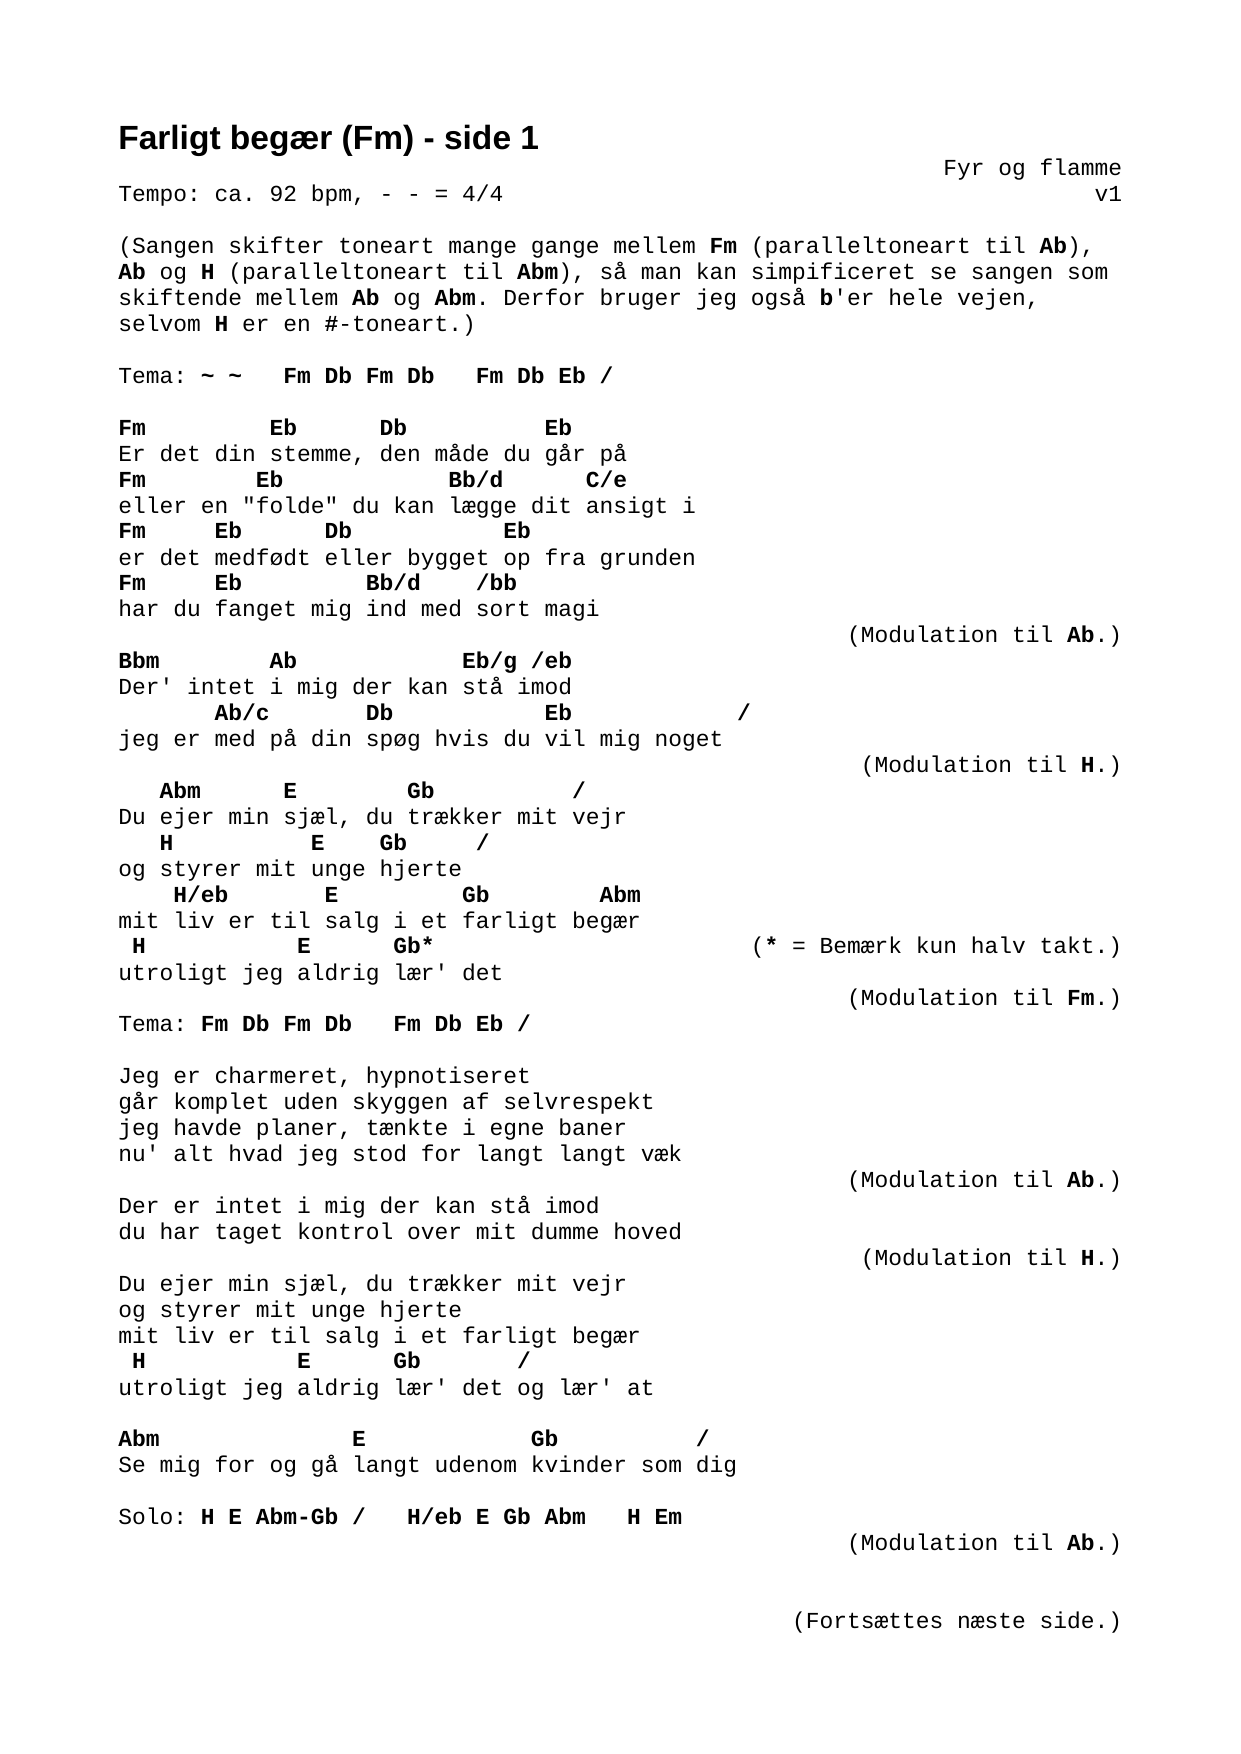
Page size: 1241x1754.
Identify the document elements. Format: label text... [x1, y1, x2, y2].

subtitle Farligt begær (Fm) - side 1 [118, 118, 1122, 157]
text Der er intet i mig der kan stå imod [118, 1194, 1122, 1220]
text Du ejer min sjæl, du trækker mit vejr [118, 805, 1122, 831]
text Du ejer min sjæl, du trækker mit vejr [118, 1272, 1122, 1298]
text (Fortsættes næste side.) [118, 1609, 1122, 1635]
text du har taget kontrol over mit dumme hoved [118, 1220, 1122, 1246]
text H E Gb / [118, 831, 1122, 857]
text Jeg er charmeret, hypnotiseret [118, 1064, 1122, 1091]
text mit liv er til salg i et farligt begær [118, 1324, 1122, 1350]
text mit liv er til salg i et farligt begær [118, 909, 1122, 935]
text jeg havde planer, tænkte i egne baner [118, 1116, 1122, 1142]
text Er det din stemme, den måde du går på [118, 442, 1122, 468]
text H/eb E Gb Abm [118, 883, 1122, 909]
text (Sangen skifter toneart mange gange mellem Fm (paralleltoneart til Ab), Ab og H (paralleltoneart til Abm), så man kan simpificeret se sangen som skiftende mellem Ab og Abm. Derfor bruger jeg også b'er hele vejen, selvom H er en #-toneart.) [118, 234, 1122, 338]
text Fm Eb Bb/d /bb [118, 572, 1122, 598]
text Fm Eb Bb/d C/e [118, 468, 1122, 494]
text går komplet uden skyggen af selvrespekt [118, 1091, 1122, 1116]
text (Modulation til Ab.) [118, 1531, 1122, 1557]
text er det medfødt eller bygget op fra grunden [118, 546, 1122, 572]
text utroligt jeg aldrig lær' det og lær' at [118, 1376, 1122, 1402]
text Se mig for og gå langt udenom kvinder som dig [118, 1454, 1122, 1479]
text Der' intet i mig der kan stå imod [118, 676, 1122, 701]
text Abm E Gb / [118, 1428, 1122, 1454]
text H E Gb / [118, 1350, 1122, 1376]
text Abm E Gb / [118, 779, 1122, 805]
text Tempo: ca. 92 bpm, - - = 4/4 v1 [118, 183, 1122, 209]
text Solo: H E Abm-Gb / H/eb E Gb Abm H Em [118, 1506, 1122, 1531]
text og styrer mit unge hjerte [118, 1298, 1122, 1324]
text Fm Eb Db Eb [118, 520, 1122, 546]
text Bbm Ab Eb/g /eb [118, 649, 1122, 676]
text jeg er med på din spøg hvis du vil mig noget [118, 727, 1122, 753]
text Fm Eb Db Eb [118, 416, 1122, 442]
text Fyr og flamme [118, 157, 1122, 183]
text og styrer mit unge hjerte [118, 857, 1122, 883]
text (Modulation til H.) [118, 753, 1122, 779]
text (Modulation til Ab.) [118, 624, 1122, 649]
text (Modulation til Ab.) [118, 1168, 1122, 1194]
text Tema: Fm Db Fm Db Fm Db Eb / [118, 1013, 1122, 1039]
text har du fanget mig ind med sort magi [118, 598, 1122, 624]
text nu' alt hvad jeg stod for langt langt væk [118, 1142, 1122, 1168]
text Ab/c Db Eb / [118, 701, 1122, 727]
text (Modulation til Fm.) [118, 987, 1122, 1013]
text H E Gb* (* = Bemærk kun halv takt.) [118, 935, 1122, 961]
text Tema: ~ ~ Fm Db Fm Db Fm Db Eb / [118, 364, 1122, 390]
text (Modulation til H.) [118, 1246, 1122, 1272]
text utroligt jeg aldrig lær' det [118, 961, 1122, 987]
text eller en "folde" du kan lægge dit ansigt i [118, 494, 1122, 520]
